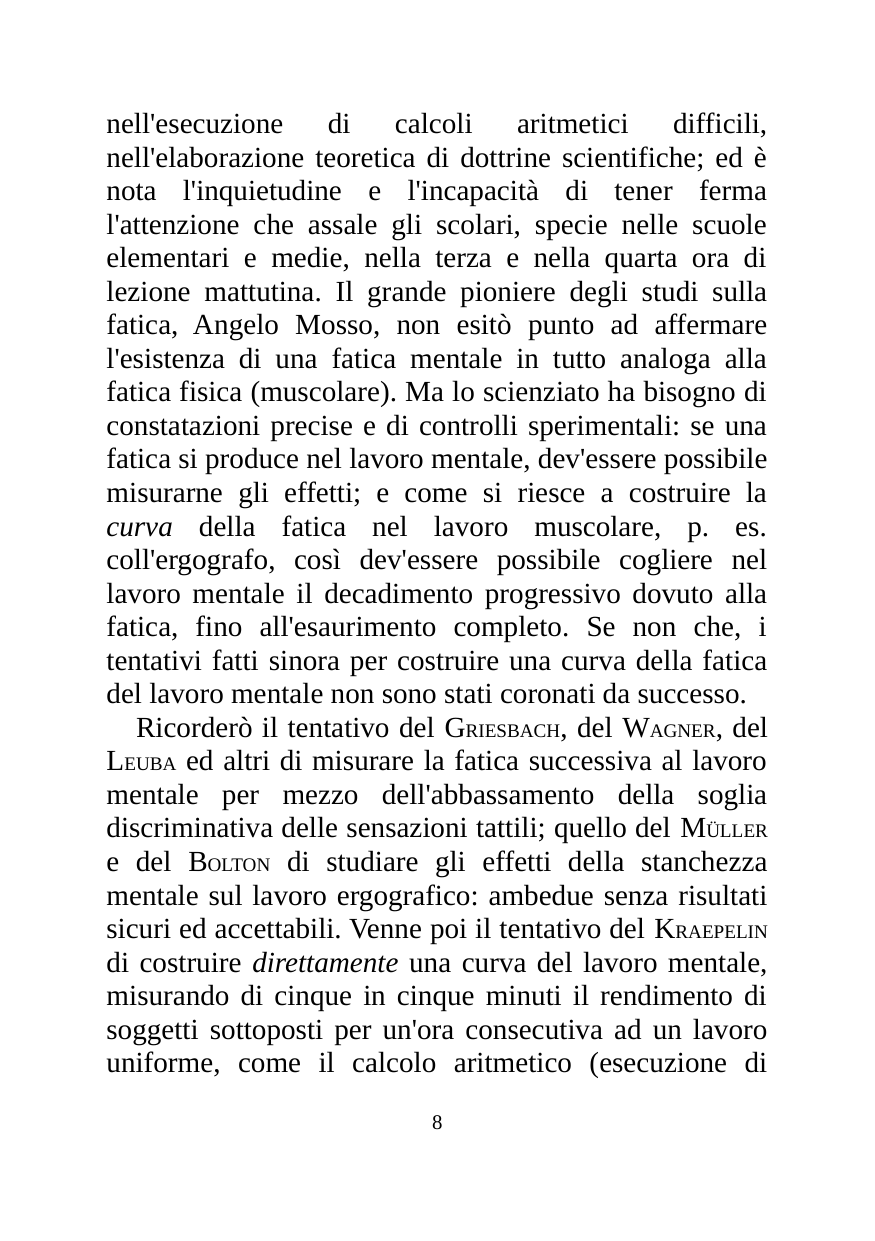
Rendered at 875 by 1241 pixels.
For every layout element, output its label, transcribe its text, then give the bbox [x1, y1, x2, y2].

text nell'esecuzione di calcoli aritmetici difficili, nell'elaborazione teoretica di dottrine scientifiche; ed è nota l'inquietudine e l'incapacità di tener ferma l'attenzione che assale gli scolari, specie nelle scuole elementari e medie, nella terza e nella quarta ora di lezione mattutina. Il grande pioniere degli studi sulla fatica, Angelo Mosso, non esitò punto ad affermare l'esistenza di una fatica mentale in tutto analoga alla fatica fisica (muscolare). Ma lo scienziato ha bisogno di constatazioni precise e di controlli sperimentali: se una fatica si produce nel lavoro mentale, dev'essere possibile misurarne gli effetti; e come si riesce a costruire la curva della fatica nel lavoro muscolare, p. es. coll'ergografo, così dev'essere possibile cogliere nel lavoro mentale il decadimento progressivo dovuto alla fatica, fino all'esaurimento completo. Se non che, i tentativi fatti sinora per costruire una curva della fatica del lavoro mentale non sono stati coronati da successo. [106, 106, 768, 710]
text Ricorderò il tentativo del Griesbach, del Wagner, del Leuba ed altri di misurare la fatica successiva al lavoro mentale per mezzo dell'abbassamento della soglia discriminativa delle sensazioni tattili; quello del Müller e del Bolton di studiare gli effetti della stanchezza mentale sul lavoro ergografico: ambedue senza risultati sicuri ed accettabili. Venne poi il tentativo del Kraepelin di costruire direttamente una curva del lavoro mentale, misurando di cinque in cinque minuti il rendimento di soggetti sottoposti per un'ora consecutiva ad un lavoro uniforme, come il calcolo aritmetico (esecuzione di [106, 710, 768, 1079]
